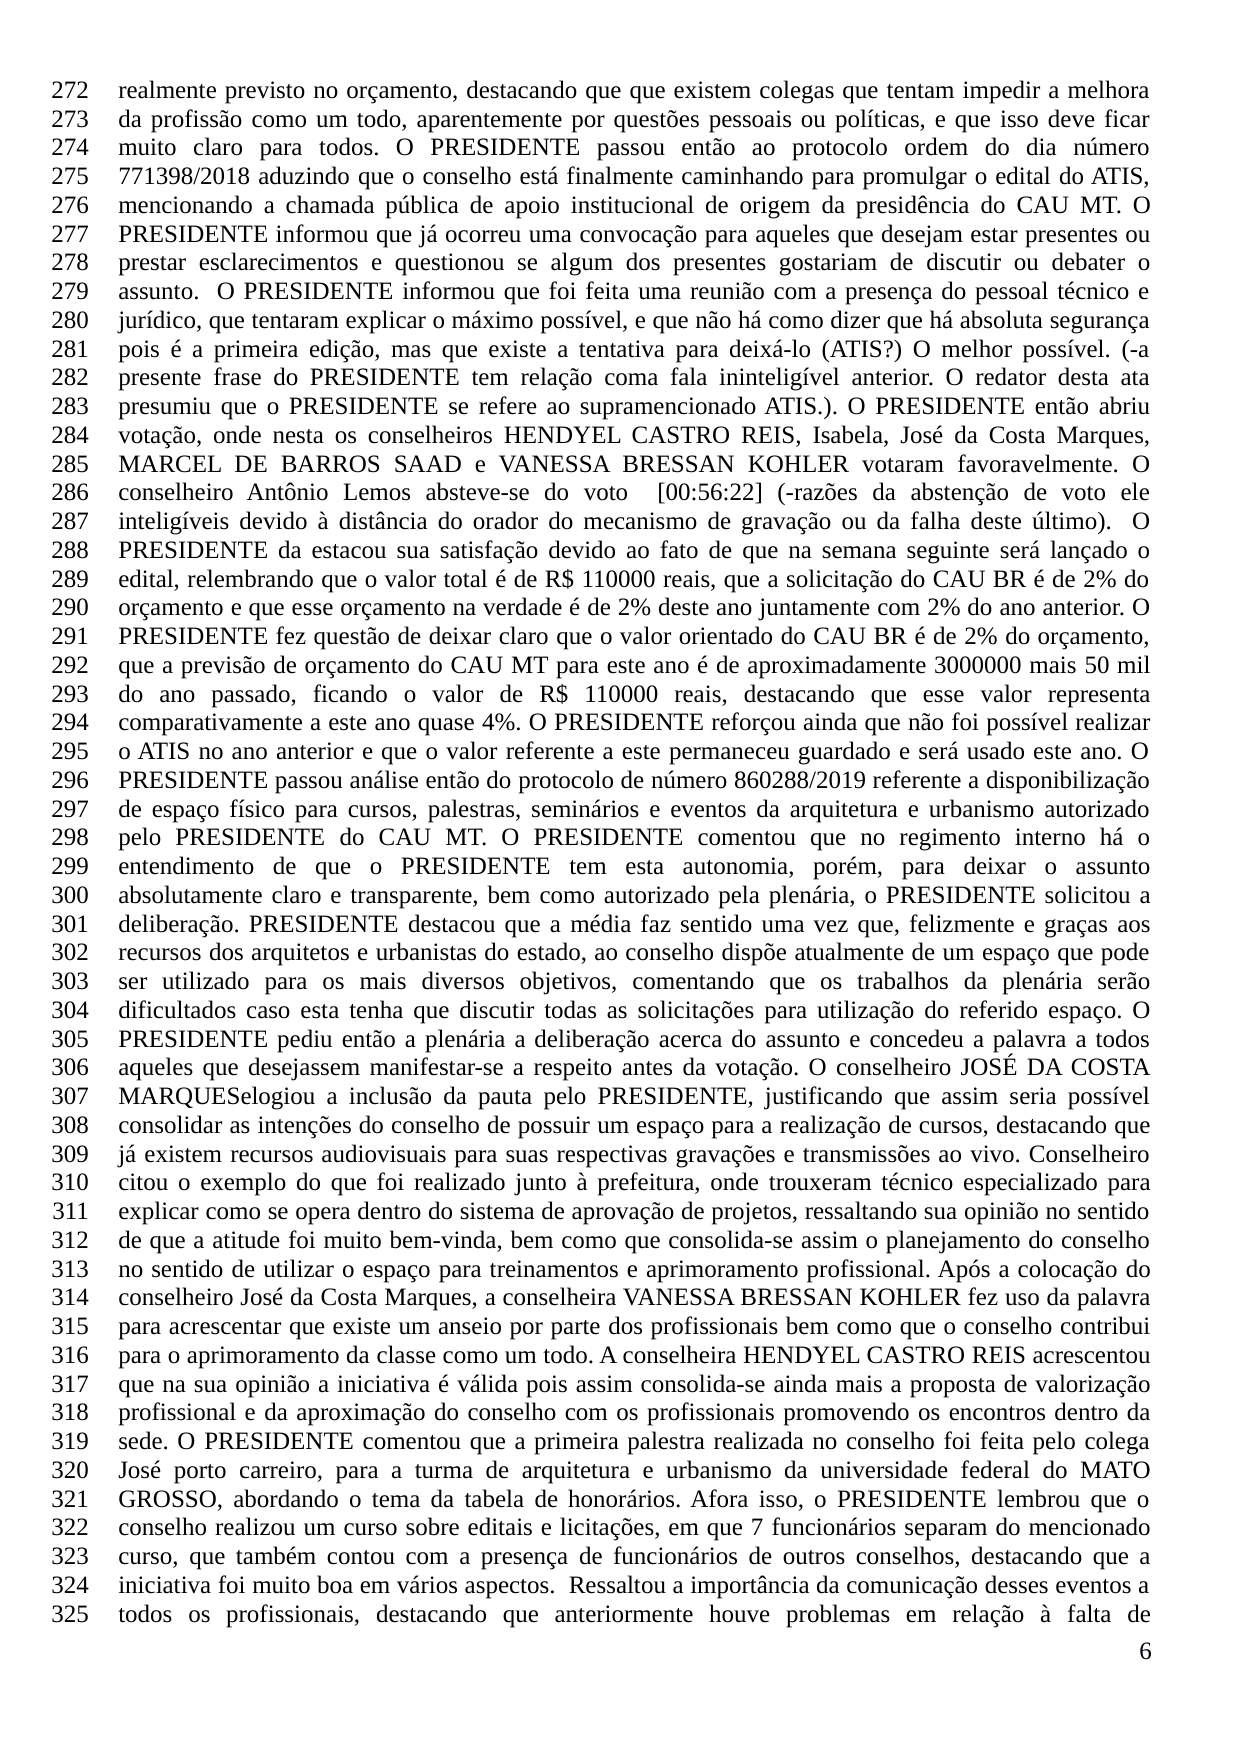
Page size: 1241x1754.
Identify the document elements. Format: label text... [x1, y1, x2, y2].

text realmente previsto no orçamento, destacando que que existem colegas que tentam impedir a melhora da profissão como um todo, aparentemente por questões pessoais ou políticas, e que isso deve ficar muito claro para todos. O PRESIDENTE passou então ao protocolo ordem do dia número 771398/2018 aduzindo que o conselho está finalmente caminhando para promulgar o edital do ATIS, mencionando a chamada pública de apoio institucional de origem da presidência do CAU MT. O PRESIDENTE informou que já ocorreu uma convocação para aqueles que desejam estar presentes ou prestar esclarecimentos e questionou se algum dos presentes gostariam de discutir ou debater o assunto. O PRESIDENTE informou que foi feita uma reunião com a presença do pessoal técnico e jurídico, que tentaram explicar o máximo possível, e que não há como dizer que há absoluta segurança pois é a primeira edição, mas que existe a tentativa para deixá-lo (ATIS?) O melhor possível. (-a presente frase do PRESIDENTE tem relação coma fala ininteligível anterior. O redator desta ata presumiu que o PRESIDENTE se refere ao supramencionado ATIS.). O PRESIDENTE então abriu votação, onde nesta os conselheiros HENDYEL CASTRO REIS, Isabela, José da Costa Marques, MARCEL DE BARROS SAAD e VANESSA BRESSAN KOHLER votaram favoravelmente. O conselheiro Antônio Lemos absteve-se do voto [00:56:22] (-razões da abstenção de voto ele inteligíveis devido à distância do orador do mecanismo de gravação ou da falha deste último). O PRESIDENTE da estacou sua satisfação devido ao fato de que na semana seguinte será lançado o edital, relembrando que o valor total é de R$ 110000 reais, que a solicitação do CAU BR é de 2% do orçamento e que esse orçamento na verdade é de 2% deste ano juntamente com 2% do ano anterior. O PRESIDENTE fez questão de deixar claro que o valor orientado do CAU BR é de 2% do orçamento, que a previsão de orçamento do CAU MT para este ano é de aproximadamente 3000000 mais 50 mil do ano passado, ficando o valor de R$ 110000 reais, destacando que esse valor representa comparativamente a este ano quase 4%. O PRESIDENTE reforçou ainda que não foi possível realizar o ATIS no ano anterior e que o valor referente a este permaneceu guardado e será usado este ano. O PRESIDENTE passou análise então do protocolo de número 860288/2019 referente a disponibilização de espaço físico para cursos, palestras, seminários e eventos da arquitetura e urbanismo autorizado pelo PRESIDENTE do CAU MT. O PRESIDENTE comentou que no regimento interno há o entendimento de que o PRESIDENTE tem esta autonomia, porém, para deixar o assunto absolutamente claro e transparente, bem como autorizado pela plenária, o PRESIDENTE solicitou a deliberação. PRESIDENTE destacou que a média faz sentido uma vez que, felizmente e graças aos recursos dos arquitetos e urbanistas do estado, ao conselho dispõe atualmente de um espaço que pode ser utilizado para os mais diversos objetivos, comentando que os trabalhos da plenária serão dificultados caso esta tenha que discutir todas as solicitações para utilização do referido espaço. O PRESIDENTE pediu então a plenária a deliberação acerca do assunto e concedeu a palavra a todos aqueles que desejassem manifestar-se a respeito antes da votação. O conselheiro JOSÉ DA COSTA MARQUESelogiou a inclusão da pauta pelo PRESIDENTE, justificando que assim seria possível consolidar as intenções do conselho de possuir um espaço para a realização de cursos, destacando que já existem recursos audiovisuais para suas respectivas gravações e transmissões ao vivo. Conselheiro citou o exemplo do que foi realizado junto à prefeitura, onde trouxeram técnico especializado para explicar como se opera dentro do sistema de aprovação de projetos, ressaltando sua opinião no sentido de que a atitude foi muito bem-vinda, bem como que consolida-se assim o planejamento do conselho no sentido de utilizar o espaço para treinamentos e aprimoramento profissional. Após a colocação do conselheiro José da Costa Marques, a conselheira VANESSA BRESSAN KOHLER fez uso da palavra para acrescentar que existe um anseio por parte dos profissionais bem como que o conselho contribui para o aprimoramento da classe como um todo. A conselheira HENDYEL CASTRO REIS acrescentou que na sua opinião a iniciativa é válida pois assim consolida-se ainda mais a proposta de valorização profissional e da aproximação do conselho com os profissionais promovendo os encontros dentro da sede. O PRESIDENTE comentou que a primeira palestra realizada no conselho foi feita pelo colega José porto carreiro, para a turma de arquitetura e urbanismo da universidade federal do MATO GROSSO, abordando o tema da tabela de honorários. Afora isso, o PRESIDENTE lembrou que o conselho realizou um curso sobre editais e licitações, em que 7 funcionários separam do mencionado curso, que também contou com a presença de funcionários de outros conselhos, destacando que a iniciativa foi muito boa em vários aspectos. Ressaltou a importância da comunicação desses eventos a todos os profissionais, destacando que anteriormente houve problemas em relação à falta de [118, 75, 1152, 1627]
